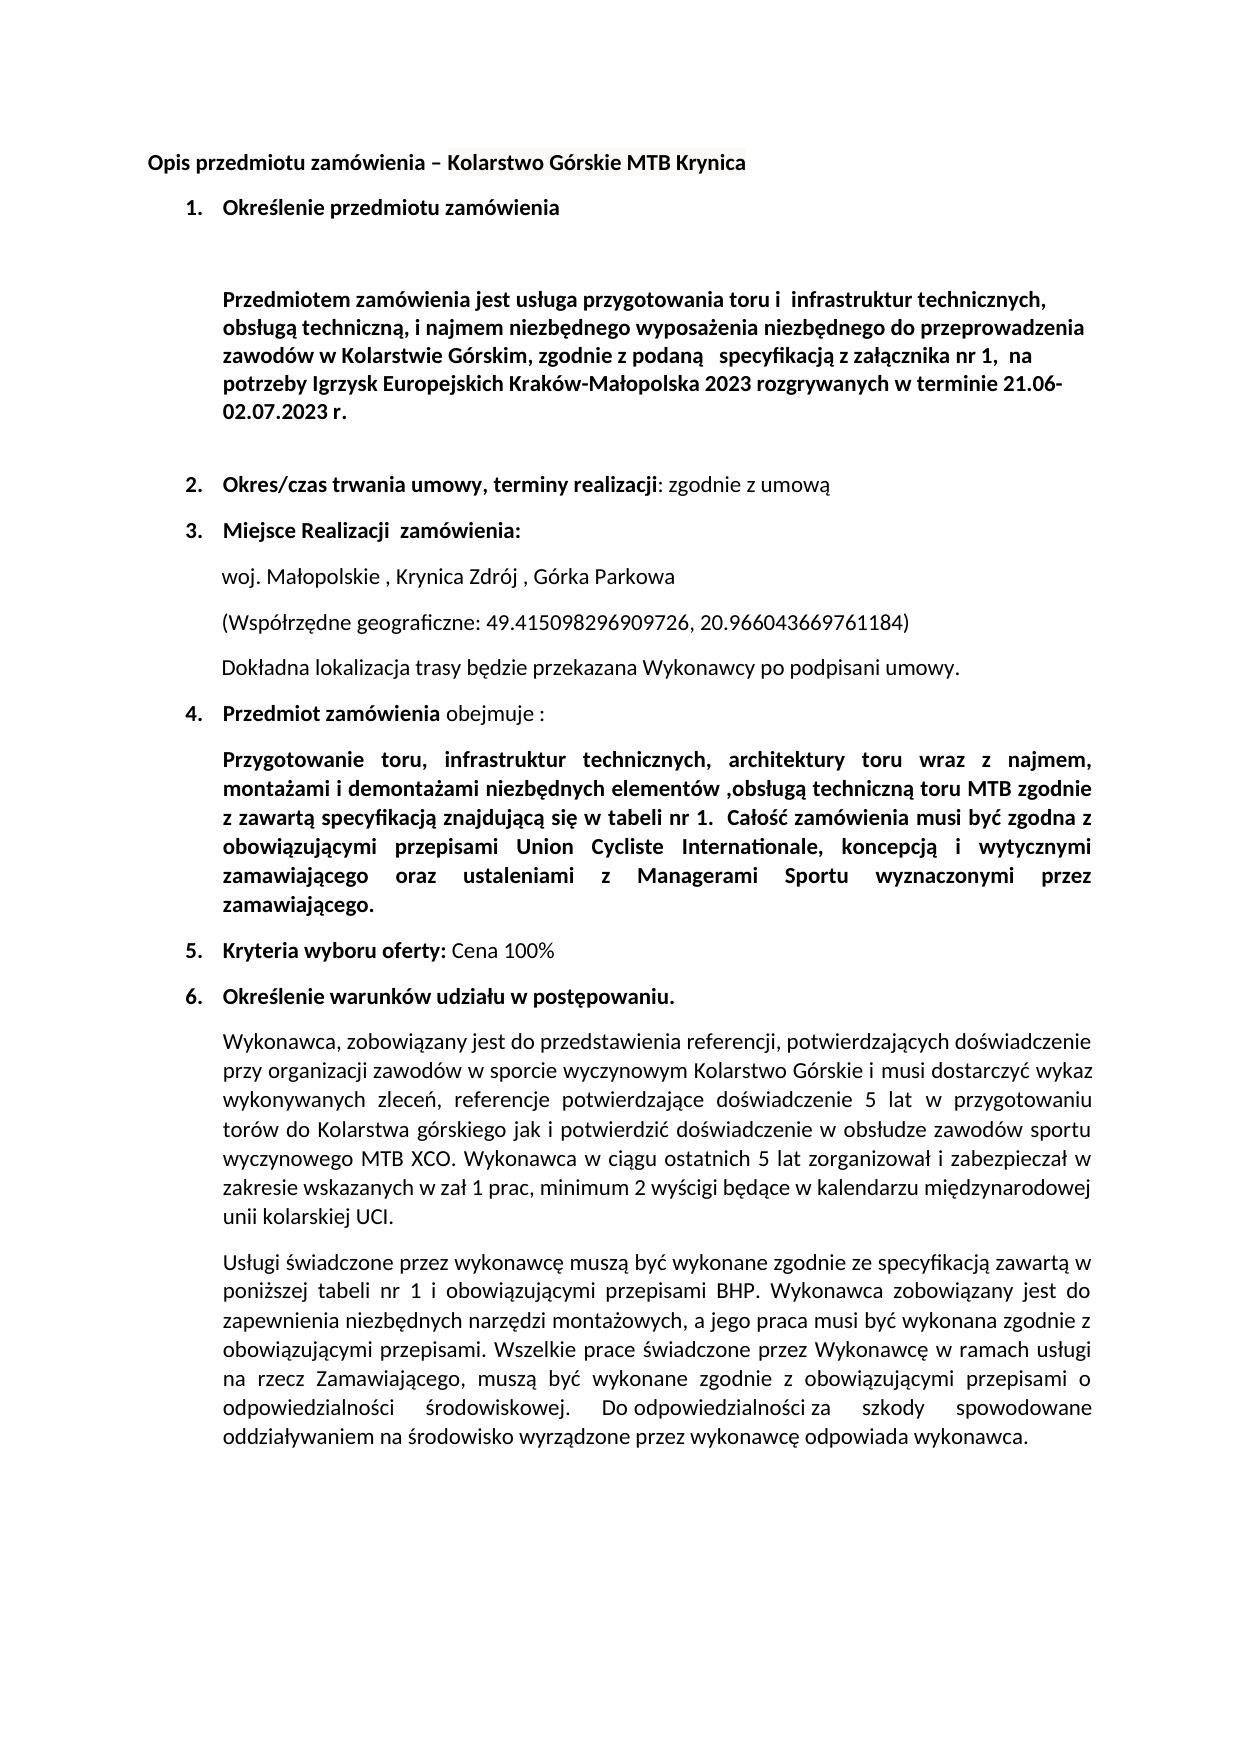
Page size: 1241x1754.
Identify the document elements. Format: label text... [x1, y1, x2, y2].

list (Współrzędne geograficzne: 49.415098296909726, 20.966043669761184) [148, 608, 1093, 636]
list Wykonawca, zobowiązany jest do przedstawienia referencji, potwierdzających doświadczenie przy organizacji zawodów w sporcie wyczynowym Kolarstwo Górskie i musi dostarczyć wykaz wykonywanych zleceń, referencje potwierdzające doświadczenie 5 lat w przygotowaniu torów do Kolarstwa górskiego jak i potwierdzić doświadczenie w obsłudze zawodów sportu wyczynowego MTB XCO. Wykonawca w ciągu ostatnich 5 lat zorganizował i zabezpieczał w zakresie wskazanych w zał 1 prac, minimum 2 wyścigi będące w kalendarzu międzynarodowej unii kolarskiej UCI. [223, 1027, 1093, 1230]
list Przygotowanie toru, infrastruktur technicznych, architektury toru wraz z najmem, montażami i demontażami niezbędnych elementów ,obsługą techniczną toru MTB zgodnie z zawartą specyfikacją znajdującą się w tabeli nr 1. Całość zamówienia musi być zgodna z obowiązującymi przepisami Union Cycliste Internationale, koncepcją i wytycznymi zamawiającego oraz ustaleniami z Managerami Sportu wyznaczonymi przez zamawiającego. [223, 745, 1093, 918]
list woj. Małopolskie , Krynica Zdrój , Górka Parkowa [148, 562, 1093, 590]
list Określenie przedmiotu zamówienia [185, 193, 1093, 221]
list Kryteria wyboru oferty: Cena 100% [185, 936, 1093, 964]
list Przedmiotem zamówienia jest usługa przygotowania toru i infrastruktur technicznych, obsługą techniczną, i najmem niezbędnego wyposażenia niezbędnego do przeprowadzenia zawodów w Kolarstwie Górskim, zgodnie z podaną specyfikacją z załącznika nr 1, na potrzeby Igrzysk Europejskich Kraków-Małopolska 2023 rozgrywanych w terminie 21.06-02.07.2023 r. [223, 285, 1093, 425]
list Dokładna lokalizacja trasy będzie przekazana Wykonawcy po podpisani umowy. [148, 653, 1093, 682]
list Usługi świadczone przez wykonawcę muszą być wykonane zgodnie ze specyfikacją zawartą w poniższej tabeli nr 1 i obowiązującymi przepisami BHP. Wykonawca zobowiązany jest do zapewnienia niezbędnych narzędzi montażowych, a jego praca musi być wykonana zgodnie z obowiązującymi przepisami. Wszelkie prace świadczone przez Wykonawcę w ramach usługi na rzecz Zamawiającego, muszą być wykonane zgodnie z obowiązującymi przepisami o odpowiedzialności środowiskowej. Do odpowiedzialności za szkody spowodowane oddziaływaniem na środowisko wyrządzone przez wykonawcę odpowiada wykonawca. [223, 1248, 1093, 1450]
list Przedmiot zamówienia obejmuje : [185, 699, 1093, 727]
list Określenie warunków udziału w postępowaniu. [185, 982, 1093, 1010]
list Okres/czas trwania umowy, terminy realizacji: zgodnie z umową [185, 471, 1093, 499]
text Opis przedmiotu zamówienia – Kolarstwo Górskie MTB Krynica [148, 148, 1093, 176]
list Miejsce Realizacji zamówienia: [185, 516, 1093, 544]
